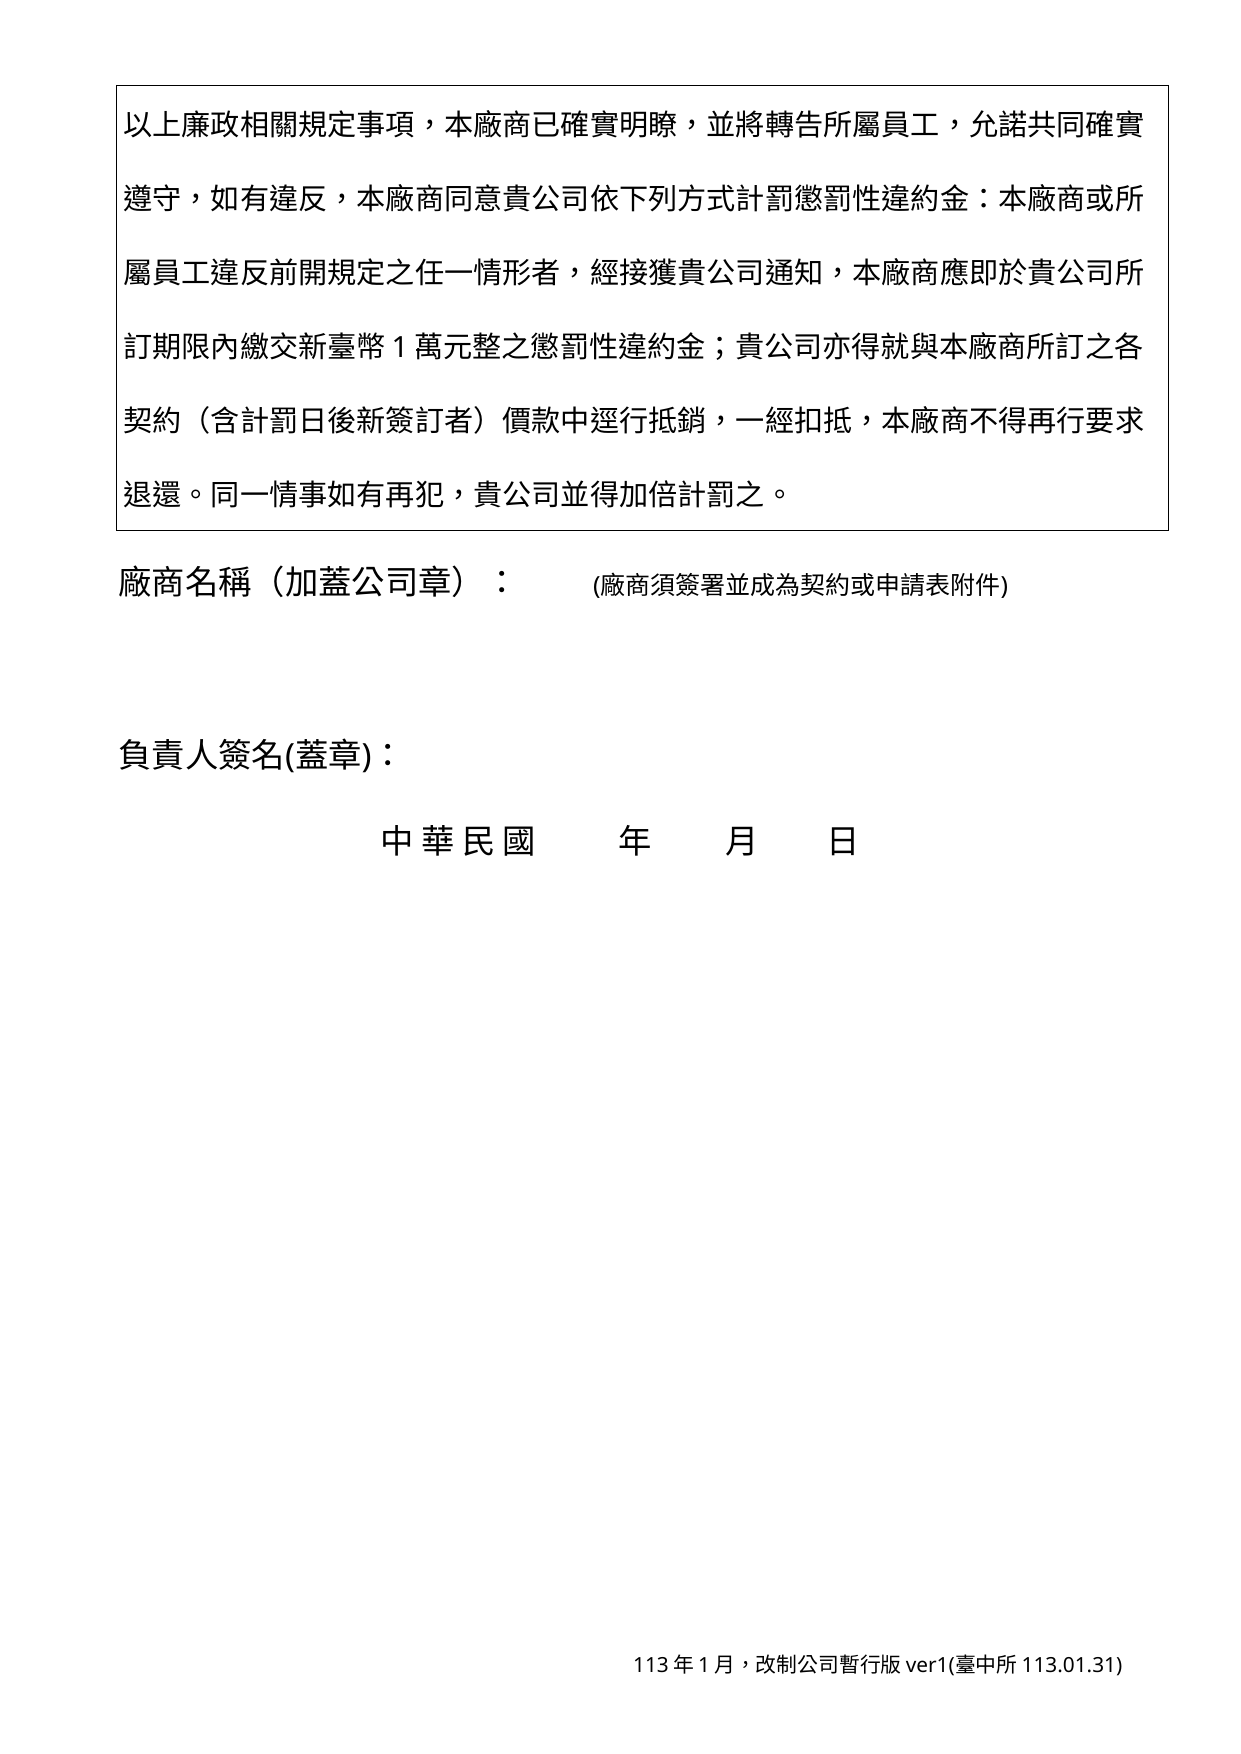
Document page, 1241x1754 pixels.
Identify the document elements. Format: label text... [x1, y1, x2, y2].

text 負責人簽名(蓋章)： [118, 716, 1122, 790]
text 廠商名稱（加蓋公司章）： (廠商須簽署並成為契約或申請表附件) [118, 543, 1122, 617]
text 中 華 民 國 年 月 日 [118, 802, 1122, 876]
table_header 以上廉政相關規定事項，本廠商已確實明瞭，並將轉告所屬員工，允諾共同確實遵守，如有違反，本廠商同意貴公司依下列方式計罰懲罰性違約金：本廠商或所屬員工違反前開規定之任一情形者，經接獲貴公司通知，本廠商應即於貴公司所訂期限內繳交新臺幣1萬元整之懲罰性違約金；貴公司亦得就與本廠商所訂之各契約（含計罰日後新簽訂者）價款中逕行抵銷，一經扣抵，本廠商不得再行要求退還。同一情事如有再犯，貴公司並得加倍計罰之。 [117, 86, 1168, 529]
